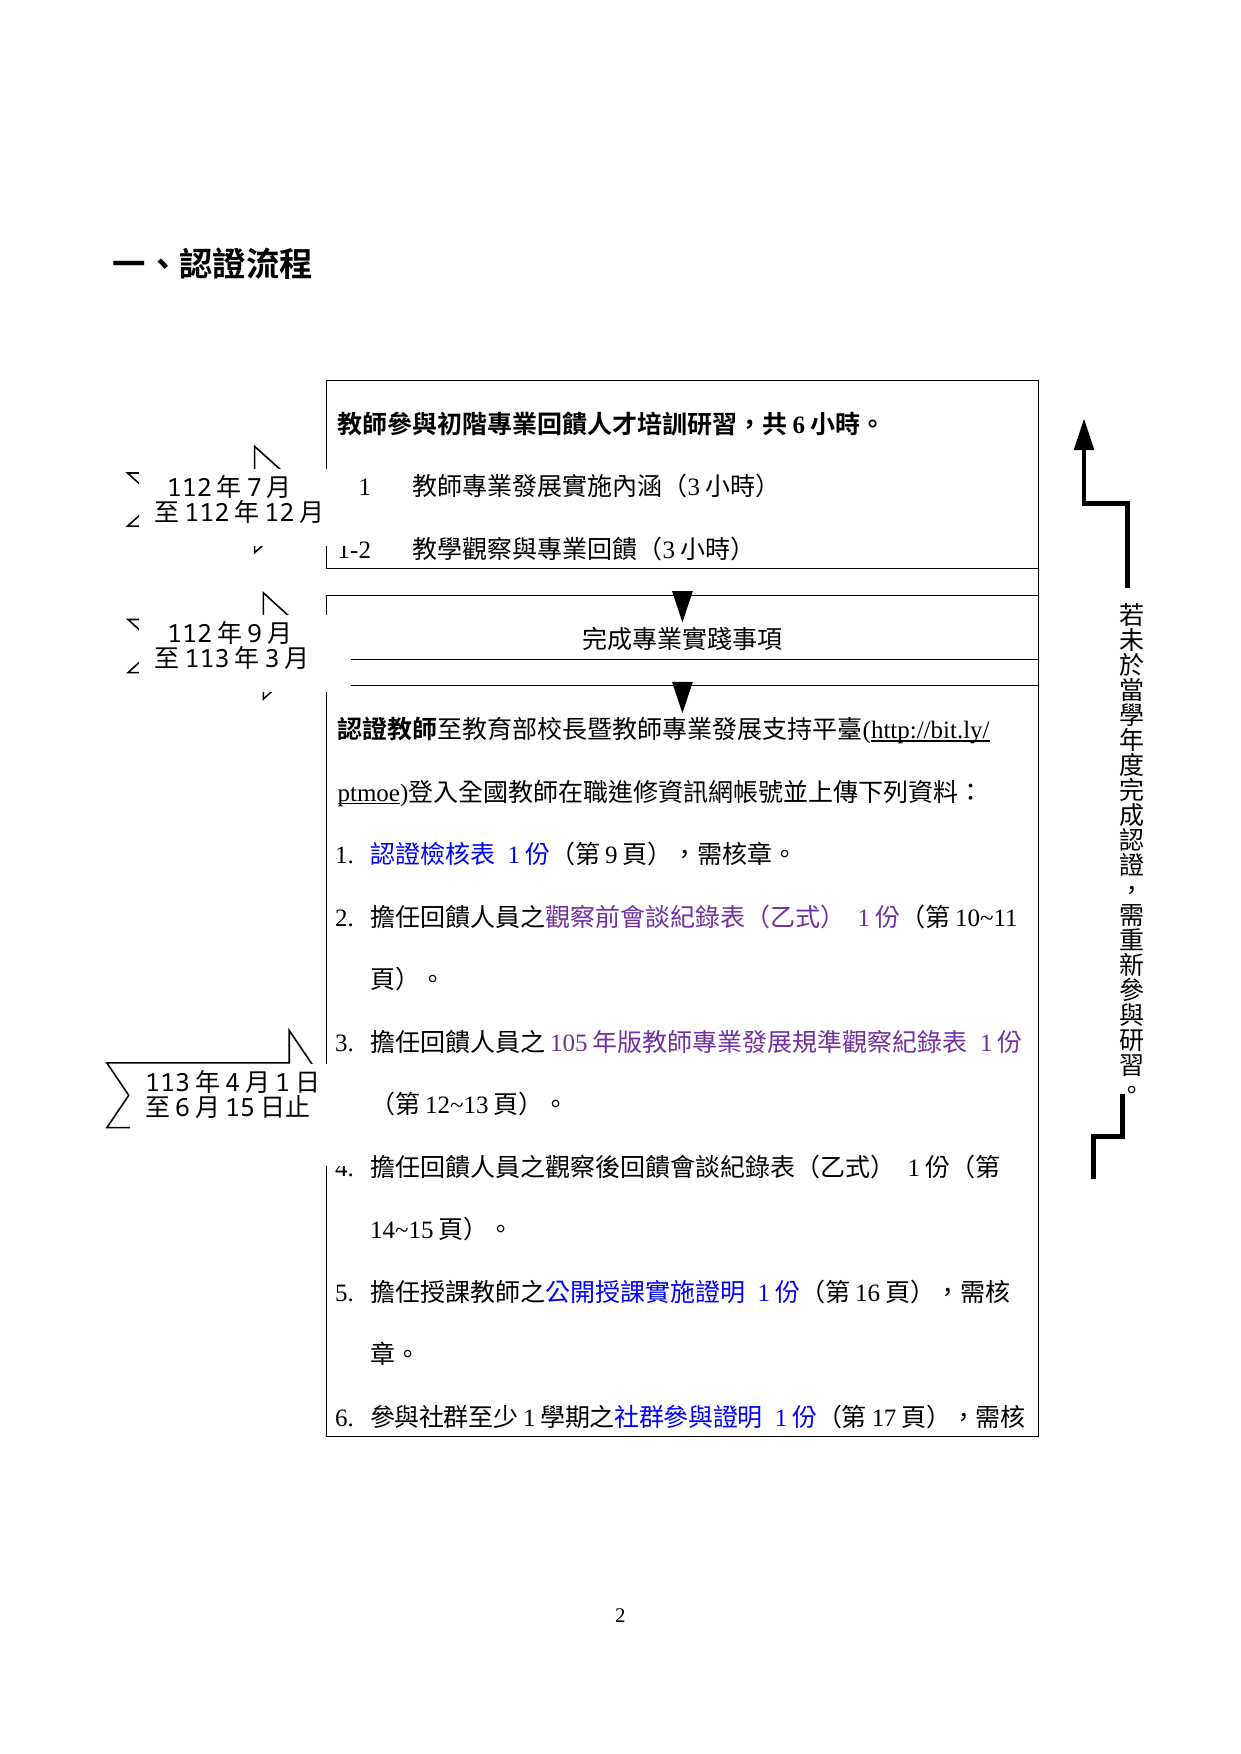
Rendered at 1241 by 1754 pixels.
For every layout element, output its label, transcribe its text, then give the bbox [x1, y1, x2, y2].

subtitle 一、認證流程 [112, 221, 1128, 283]
table_cell 完成專業實踐事項 [327, 596, 1038, 659]
table_header [1039, 380, 1076, 1436]
table_cell 認證教師至教育部校長暨教師專業發展支持平臺(http://bit.ly/ptmoe)登入全國教師在職進修資訊網帳號並上傳下列資料： 認證檢核表 1份（第9頁），需核章。 擔任回饋人員之觀察前會談紀錄表（乙式） 1份（第10~11頁）。 擔任回饋人員之105年版教師專業發展規準觀察紀錄表 1份（第12~13頁）。 擔任回饋人員之觀察後回饋會談紀錄表（乙式） 1份（第14~15頁）。 擔任授課教師之公開授課實施證明 1份（第16頁），需核章。 參與社群至少1學期之社群參與證明 1份（第17頁），需核章。 ※上傳完成務必點選送出，送出後不得修改內容。 ※操作說明請參考http://bit.ly/tpdcert。 [327, 686, 1038, 1436]
table_cell [326, 569, 1038, 595]
table_header 教師參與初階專業回饋人才培訓研習，共6小時。 教師專業發展實施內涵（3小時） 教學觀察與專業回饋（3小時） [327, 381, 1038, 568]
table_cell [113, 686, 350, 1436]
table_cell [351, 660, 1038, 685]
table_cell [113, 1075, 127, 1115]
table_header [113, 380, 358, 568]
table_cell [113, 569, 351, 692]
